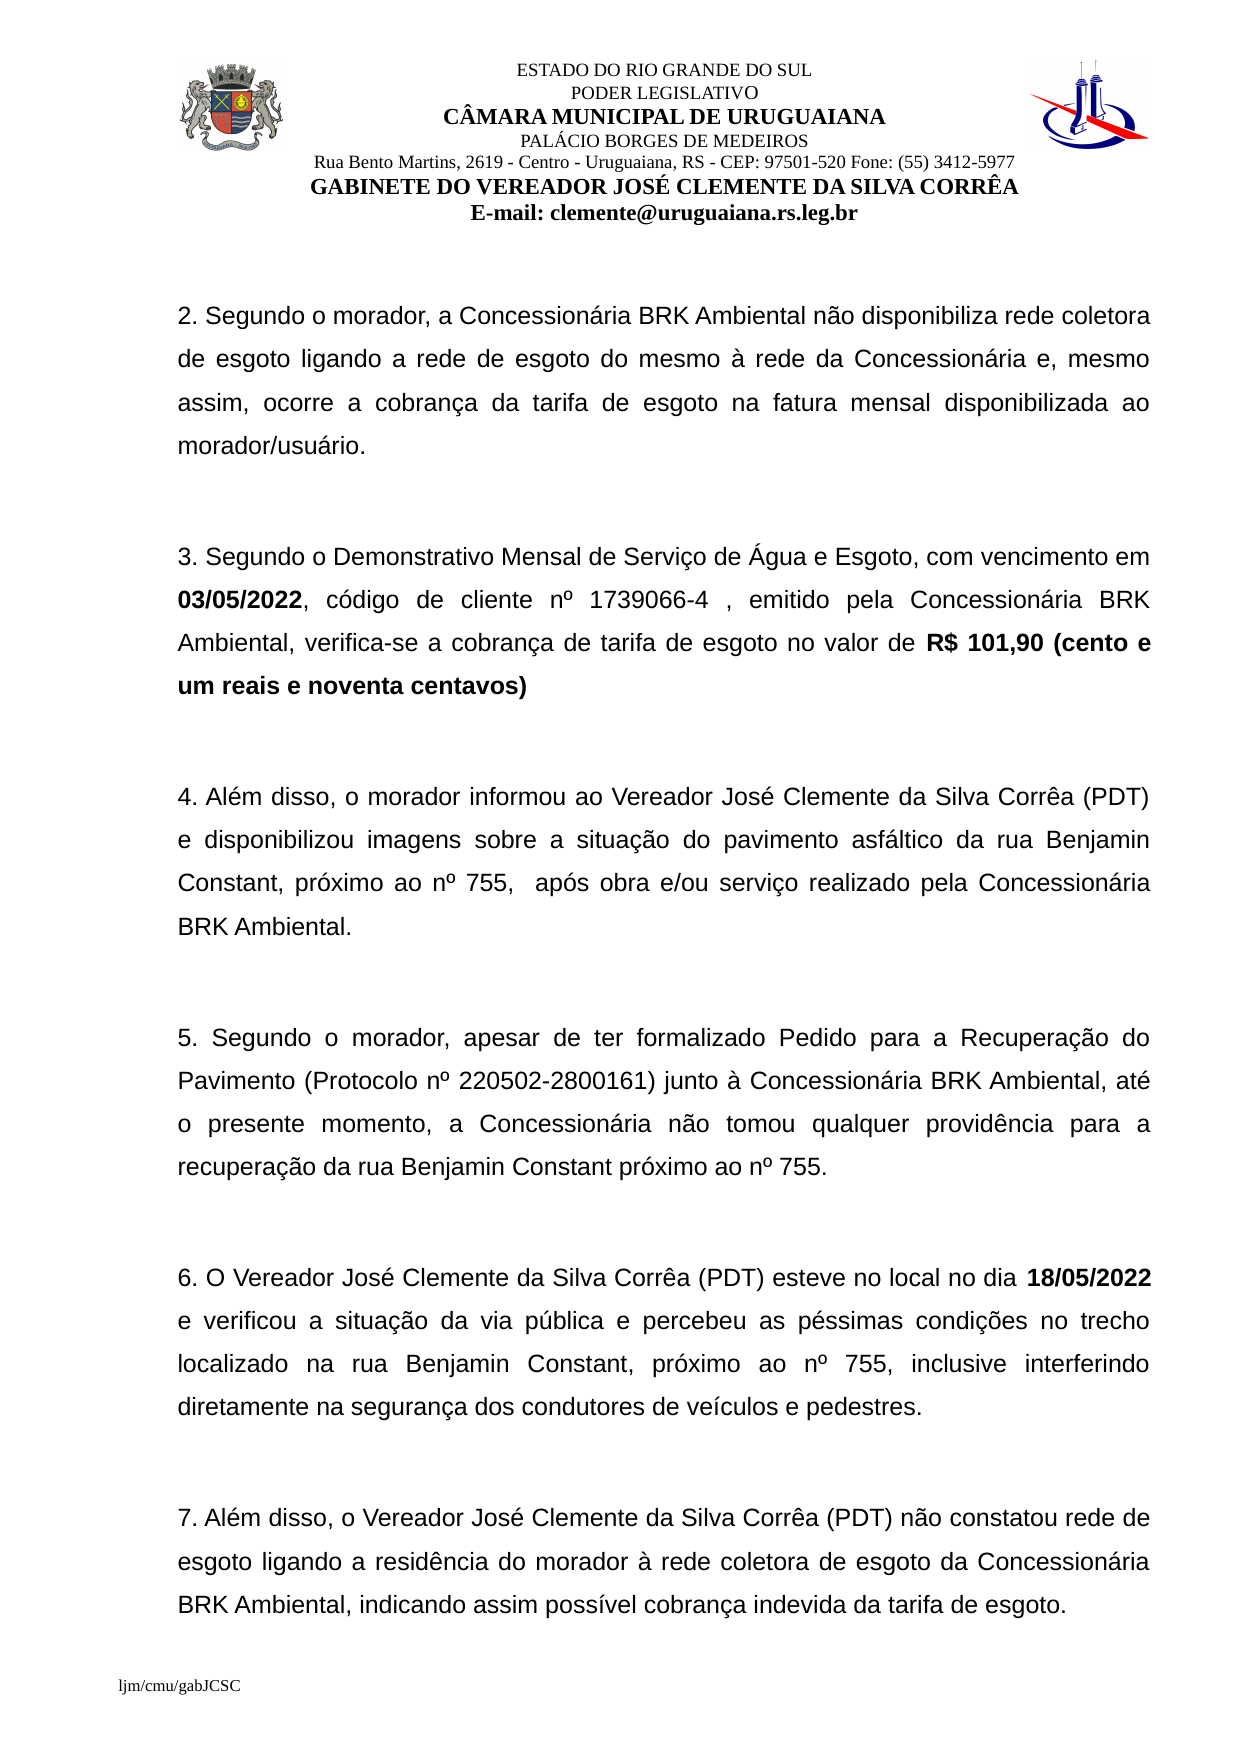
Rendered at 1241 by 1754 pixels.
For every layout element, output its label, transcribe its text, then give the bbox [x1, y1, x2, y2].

text 6. O Vereador José Clemente da Silva Corrêa (PDT) esteve no local no dia 18/05/2022 e verificou a situação da via pública e percebeu as péssimas condições no trecho localizado na rua Benjamin Constant, próximo ao nº 755, inclusive interferindo diretamente na segurança dos condutores de veículos e pedestres. [177, 1263, 1152, 1421]
text 7. Além disso, o Vereador José Clemente da Silva Corrêa (PDT) não constatou rede de esgoto ligando a residência do morador à rede coletora de esgoto da Concessionária BRK Ambiental, indicando assim possível cobrança indevida da tarifa de esgoto. [177, 1503, 1152, 1618]
text 2. Segundo o morador, a Concessionária BRK Ambiental não disponibiliza rede coletora de esgoto ligando a rede de esgoto do mesmo à rede da Concessionária e, mesmo assim, ocorre a cobrança da tarifa de esgoto na fatura mensal disponibilizada ao morador/usuário. [177, 301, 1152, 459]
picture [179, 62, 285, 152]
text 3. Segundo o Demonstrativo Mensal de Serviço de Água e Esgoto, com vencimento em 03/05/2022, código de cliente nº 1739066-4 , emitido pela Concessionária BRK Ambiental, verifica-se a cobrança de tarifa de esgoto no valor de R$ 101,90 (cento e um reais e noventa centavos) [177, 542, 1152, 700]
text 5. Segundo o morador, apesar de ter formalizado Pedido para a Recuperação do Pavimento (Protocolo nº 220502-2800161) junto à Concessionária BRK Ambiental, até o presente momento, a Concessionária não tomou qualquer providência para a recuperação da rua Benjamin Constant próximo ao nº 755. [177, 1022, 1152, 1181]
text 4. Além disso, o morador informou ao Vereador José Clemente da Silva Corrêa (PDT) e disponibilizou imagens sobre a situação do pavimento asfáltico da rua Benjamin Constant, próximo ao nº 755, após obra e/ou serviço realizado pela Concessionária BRK Ambiental. [177, 782, 1152, 940]
picture [1030, 60, 1149, 149]
